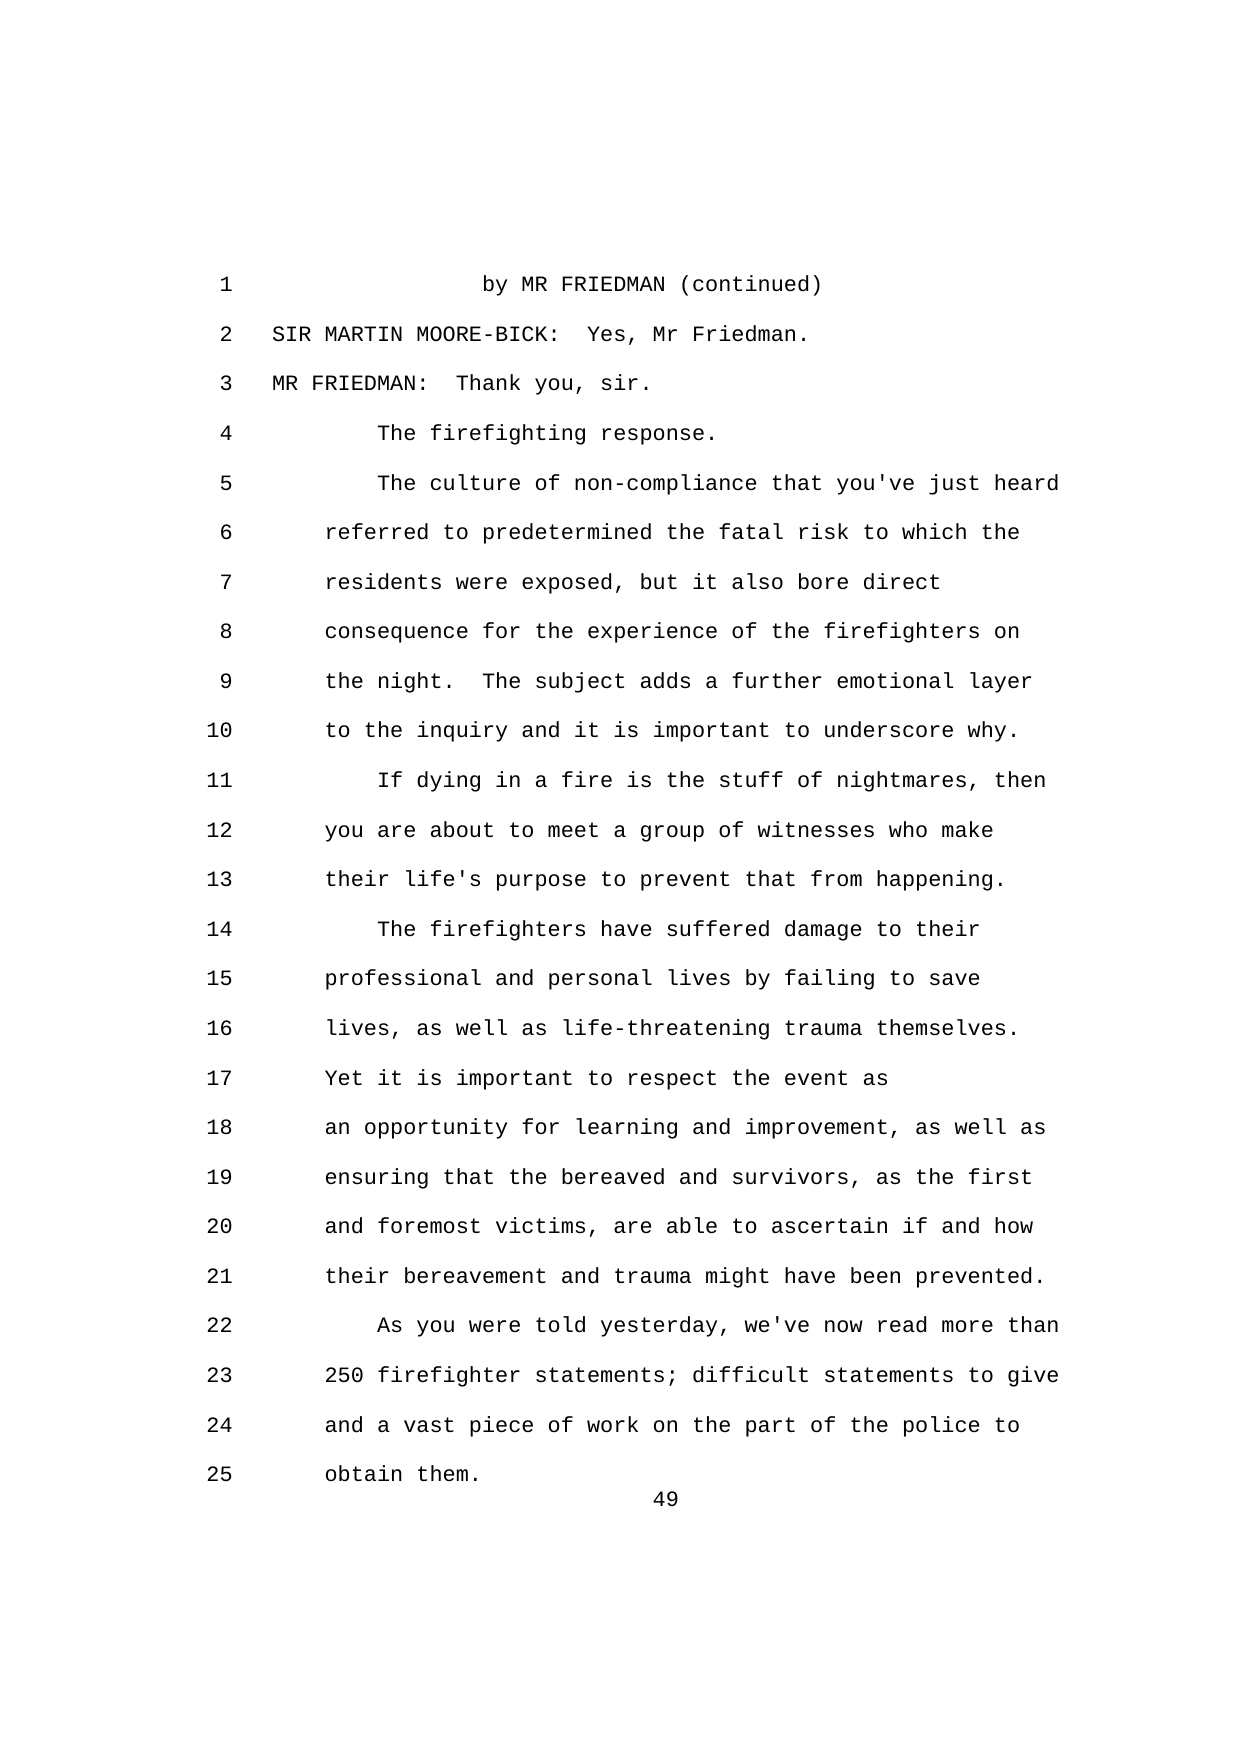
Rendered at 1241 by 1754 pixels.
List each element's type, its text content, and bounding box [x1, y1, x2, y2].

text 14 The firefighters have suffered damage to their [75, 918, 1165, 943]
text 5 The culture of non-compliance that you've just heard [75, 472, 1165, 496]
text 24 and a vast piece of work on the part of the police to [75, 1414, 1165, 1438]
text 6 referred to predetermined the fatal risk to which the [75, 521, 1165, 546]
text 4 The firefighting response. [75, 422, 1165, 447]
text 25 obtain them. [75, 1463, 1165, 1488]
text 17 Yet it is important to respect the event as [75, 1067, 1165, 1091]
text 19 ensuring that the bereaved and survivors, as the first [75, 1166, 1165, 1191]
text 49 [75, 1488, 1165, 1513]
text 3 MR FRIEDMAN: Thank you, sir. [75, 372, 1165, 397]
text 20 and foremost victims, are able to ascertain if and how [75, 1215, 1165, 1240]
text 23 250 firefighter statements; difficult statements to give [75, 1364, 1165, 1389]
text 11 If dying in a fire is the stuff of nightmares, then [75, 769, 1165, 794]
text 9 the night. The subject adds a further emotional layer [75, 670, 1165, 695]
text 1 by MR FRIEDMAN (continued) [75, 273, 1165, 298]
text 21 their bereavement and trauma might have been prevented. [75, 1265, 1165, 1290]
text 18 an opportunity for learning and improvement, as well as [75, 1116, 1165, 1141]
text 15 professional and personal lives by failing to save [75, 967, 1165, 992]
text 16 lives, as well as life-threatening trauma themselves. [75, 1017, 1165, 1042]
text 8 consequence for the experience of the firefighters on [75, 620, 1165, 645]
text 2 SIR MARTIN MOORE-BICK: Yes, Mr Friedman. [75, 323, 1165, 348]
text 7 residents were exposed, but it also bore direct [75, 571, 1165, 596]
text 22 As you were told yesterday, we've now read more than [75, 1314, 1165, 1339]
text 13 their life's purpose to prevent that from happening. [75, 868, 1165, 893]
text 10 to the inquiry and it is important to underscore why. [75, 719, 1165, 744]
text 12 you are about to meet a group of witnesses who make [75, 819, 1165, 843]
